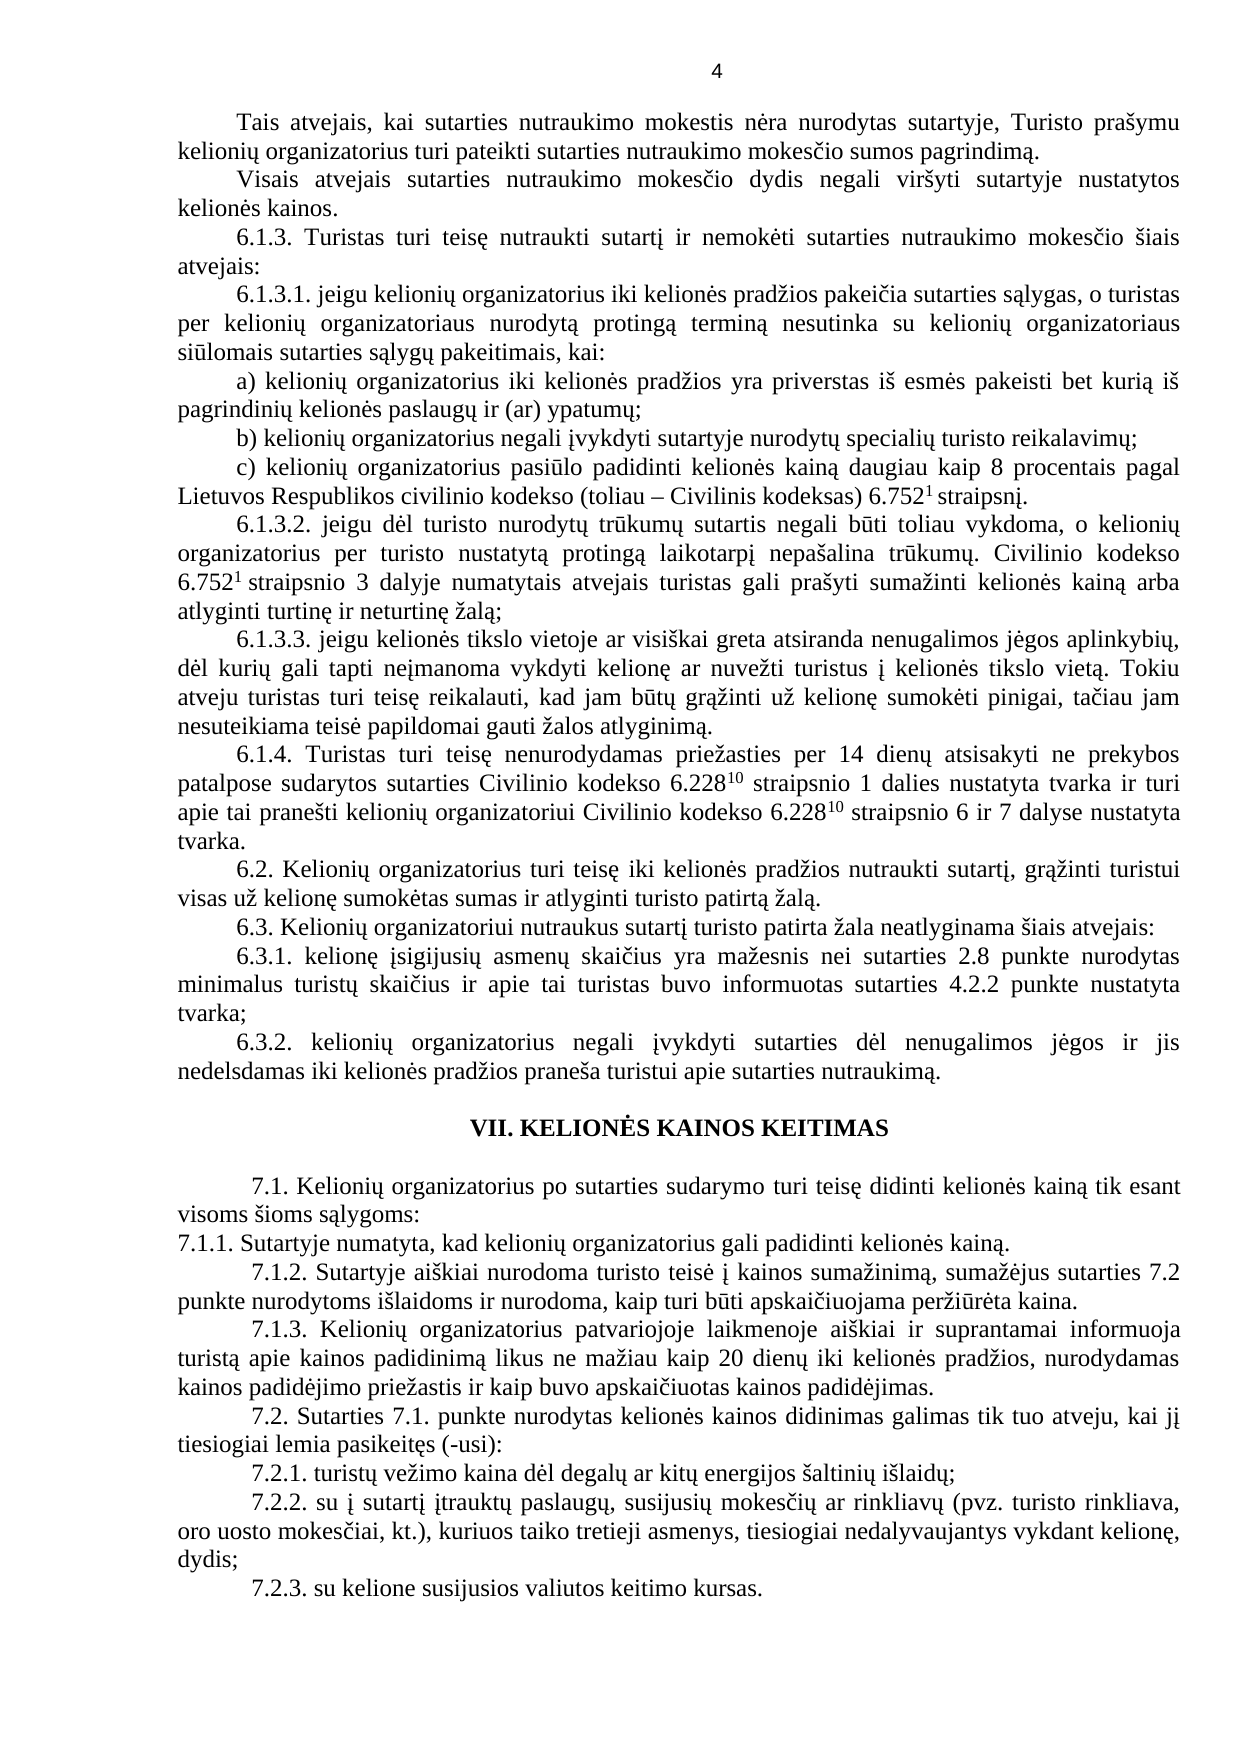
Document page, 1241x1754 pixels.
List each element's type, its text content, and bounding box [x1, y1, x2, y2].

text 6.2. Kelionių organizatorius turi teisę iki kelionės pradžios nutraukti sutartį, grąžinti turistui visas už kelionę sumokėtas sumas ir atlyginti turisto patirtą žalą. [177, 854, 1181, 912]
text c) kelionių organizatorius pasiūlo padidinti kelionės kainą daugiau kaip 8 procentais pagal Lietuvos Respublikos civilinio kodekso (toliau – Civilinis kodeksas) 6.7521 straipsnį. [177, 452, 1181, 509]
text 7.2.1. turistų vežimo kaina dėl degalų ar kitų energijos šaltinių išlaidų; [177, 1458, 1181, 1487]
text 6.1.3.1. jeigu kelionių organizatorius iki kelionės pradžios pakeičia sutarties sąlygas, o turistas per kelionių organizatoriaus nurodytą protingą terminą nesutinka su kelionių organizatoriaus siūlomais sutarties sąlygų pakeitimais, kai: [177, 279, 1181, 366]
text 6.3. Kelionių organizatoriui nutraukus sutartį turisto patirta žala neatlyginama šiais atvejais: [177, 912, 1181, 941]
text b) kelionių organizatorius negali įvykdyti sutartyje nurodytų specialių turisto reikalavimų; [177, 423, 1181, 452]
text 7.1. Kelionių organizatorius po sutarties sudarymo turi teisę didinti kelionės kainą tik esant visoms šioms sąlygoms: [177, 1171, 1181, 1228]
text 6.1.3.3. jeigu kelionės tikslo vietoje ar visiškai greta atsiranda nenugalimos jėgos aplinkybių, dėl kurių gali tapti neįmanoma vykdyti kelionę ar nuvežti turistus į kelionės tikslo vietą. Tokiu atveju turistas turi teisę reikalauti, kad jam būtų grąžinti už kelionę sumokėti pinigai, tačiau jam nesuteikiama teisė papildomai gauti žalos atlyginimą. [177, 624, 1181, 739]
text 7.2. Sutarties 7.1. punkte nurodytas kelionės kainos didinimas galimas tik tuo atveju, kai jį tiesiogiai lemia pasikeitęs (-usi): [177, 1401, 1181, 1458]
text VII. KELIONĖS KAINOS KEITIMAS [177, 1113, 1181, 1142]
text Tais atvejais, kai sutarties nutraukimo mokestis nėra nurodytas sutartyje, Turisto prašymu kelionių organizatorius turi pateikti sutarties nutraukimo mokesčio sumos pagrindimą. [177, 107, 1181, 164]
text 6.3.2. kelionių organizatorius negali įvykdyti sutarties dėl nenugalimos jėgos ir jis nedelsdamas iki kelionės pradžios praneša turistui apie sutarties nutraukimą. [177, 1027, 1181, 1084]
text Visais atvejais sutarties nutraukimo mokesčio dydis negali viršyti sutartyje nustatytos kelionės kainos. [177, 164, 1181, 222]
text 7.2.2. su į sutartį įtrauktų paslaugų, susijusių mokesčių ar rinkliavų (pvz. turisto rinkliava, oro uosto mokesčiai, kt.), kuriuos taiko tretieji asmenys, tiesiogiai nedalyvaujantys vykdant kelionę, dydis; [177, 1487, 1181, 1573]
text 6.3.1. kelionę įsigijusių asmenų skaičius yra mažesnis nei sutarties 2.8 punkte nurodytas minimalus turistų skaičius ir apie tai turistas buvo informuotas sutarties 4.2.2 punkte nustatyta tvarka; [177, 941, 1181, 1027]
text 7.1.1. Sutartyje numatyta, kad kelionių organizatorius gali padidinti kelionės kainą. [177, 1228, 1181, 1257]
text 6.1.4. Turistas turi teisę nenurodydamas priežasties per 14 dienų atsisakyti ne prekybos patalpose sudarytos sutarties Civilinio kodekso 6.22810 straipsnio 1 dalies nustatyta tvarka ir turi apie tai pranešti kelionių organizatoriui Civilinio kodekso 6.22810 straipsnio 6 ir 7 dalyse nustatyta tvarka. [177, 739, 1181, 854]
text 6.1.3.2. jeigu dėl turisto nurodytų trūkumų sutartis negali būti toliau vykdoma, o kelionių organizatorius per turisto nustatytą protingą laikotarpį nepašalina trūkumų. Civilinio kodekso 6.7521 straipsnio 3 dalyje numatytais atvejais turistas gali prašyti sumažinti kelionės kainą arba atlyginti turtinę ir neturtinę žalą; [177, 509, 1181, 624]
text 7.2.3. su kelione susijusios valiutos keitimo kursas. [177, 1573, 1181, 1602]
text 7.1.2. Sutartyje aiškiai nurodoma turisto teisė į kainos sumažinimą, sumažėjus sutarties 7.2 punkte nurodytoms išlaidoms ir nurodoma, kaip turi būti apskaičiuojama peržiūrėta kaina. [177, 1257, 1181, 1314]
text 6.1.3. Turistas turi teisę nutraukti sutartį ir nemokėti sutarties nutraukimo mokesčio šiais atvejais: [177, 222, 1181, 279]
text 7.1.3. Kelionių organizatorius patvariojoje laikmenoje aiškiai ir suprantamai informuoja turistą apie kainos padidinimą likus ne mažiau kaip 20 dienų iki kelionės pradžios, nurodydamas kainos padidėjimo priežastis ir kaip buvo apskaičiuotas kainos padidėjimas. [177, 1314, 1181, 1401]
text a) kelionių organizatorius iki kelionės pradžios yra priverstas iš esmės pakeisti bet kurią iš pagrindinių kelionės paslaugų ir (ar) ypatumų; [177, 366, 1181, 423]
